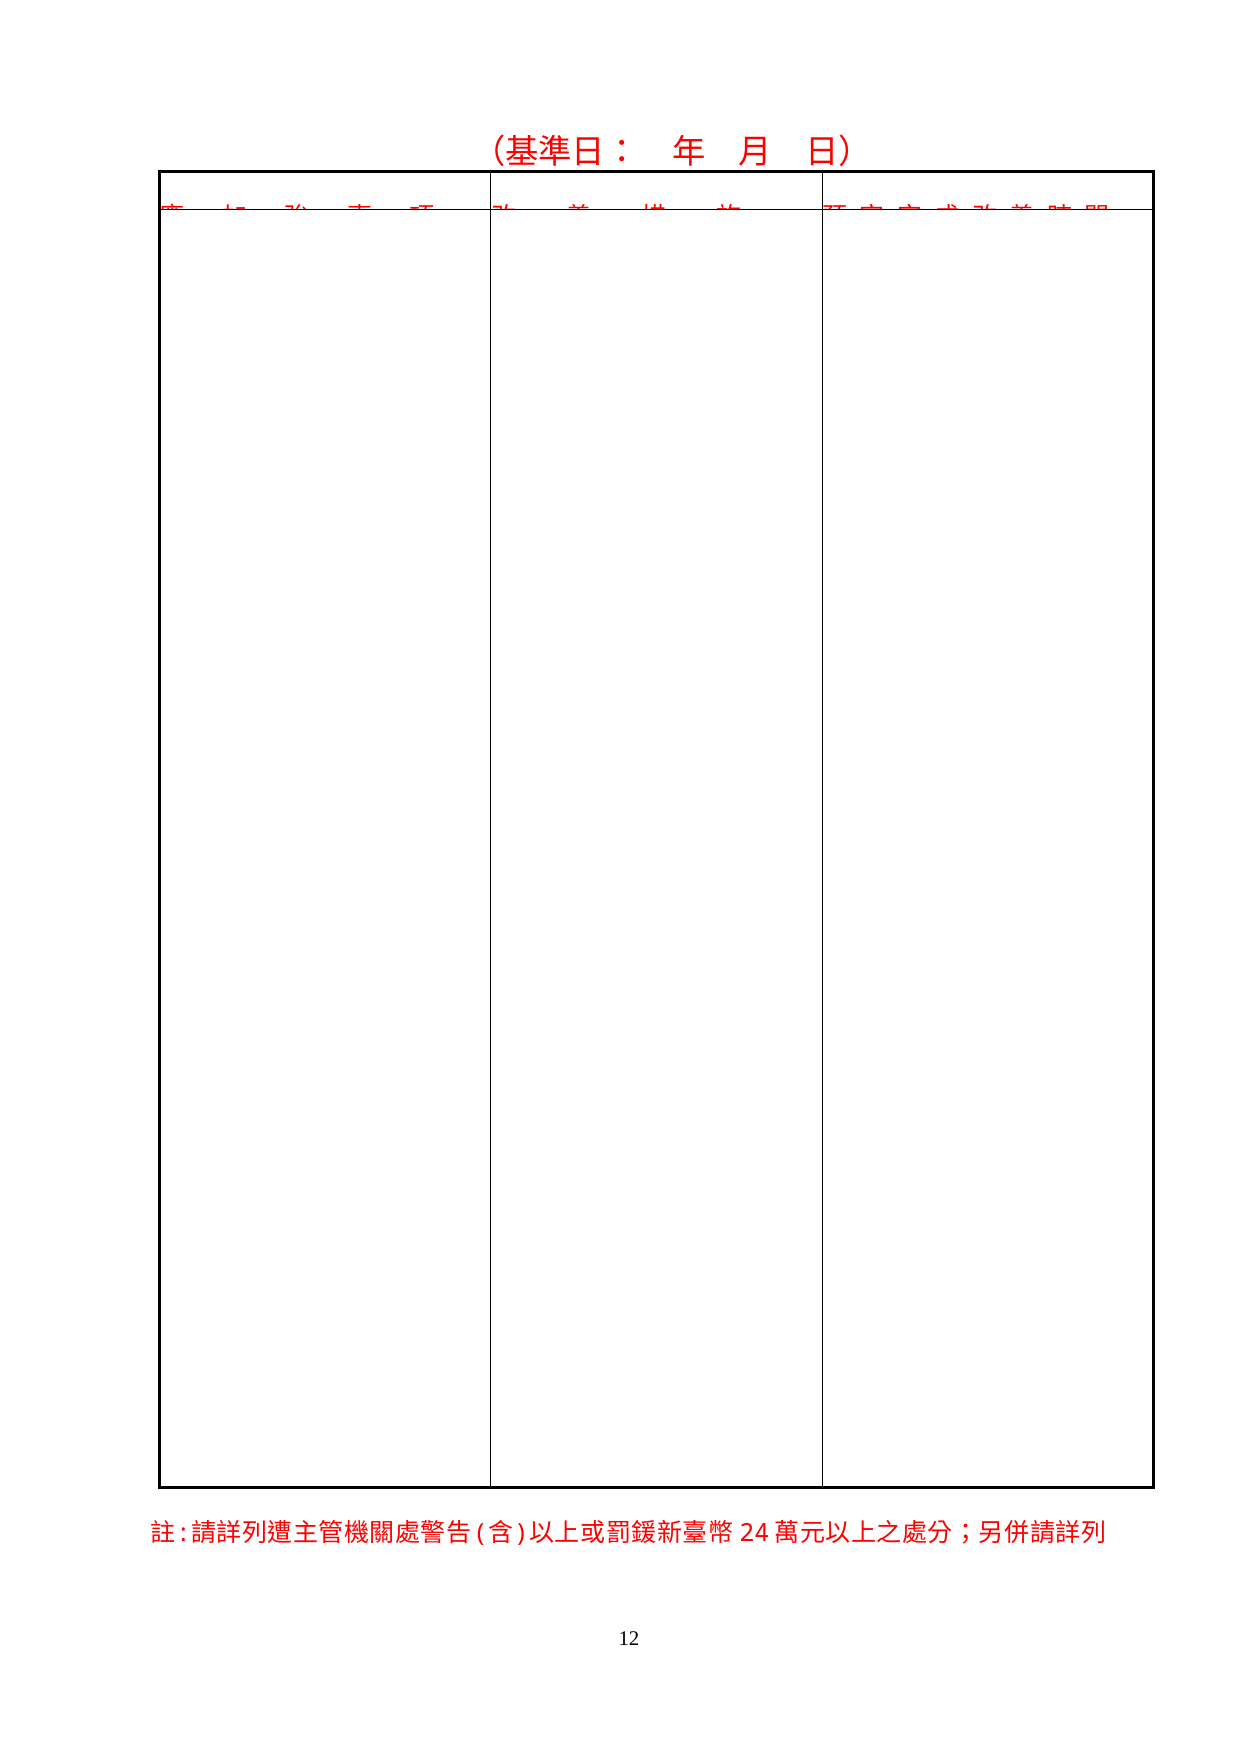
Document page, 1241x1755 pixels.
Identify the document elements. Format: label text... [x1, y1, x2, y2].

text （基準日： 年 月 日） [472, 107, 1107, 170]
table_header 預 定 完 成 改 善 時 間 [823, 173, 1152, 209]
table_cell [491, 210, 822, 1486]
table_header 改 善 措 施 [491, 173, 822, 209]
table_header 應 加 強 事 項 [161, 173, 490, 209]
table_cell [161, 210, 490, 1486]
table_cell [823, 210, 1152, 1486]
text 註:請詳列遭主管機關處警告(含)以上或罰鍰新臺幣24萬元以上之處分；另併請詳列 [150, 1489, 1107, 1552]
